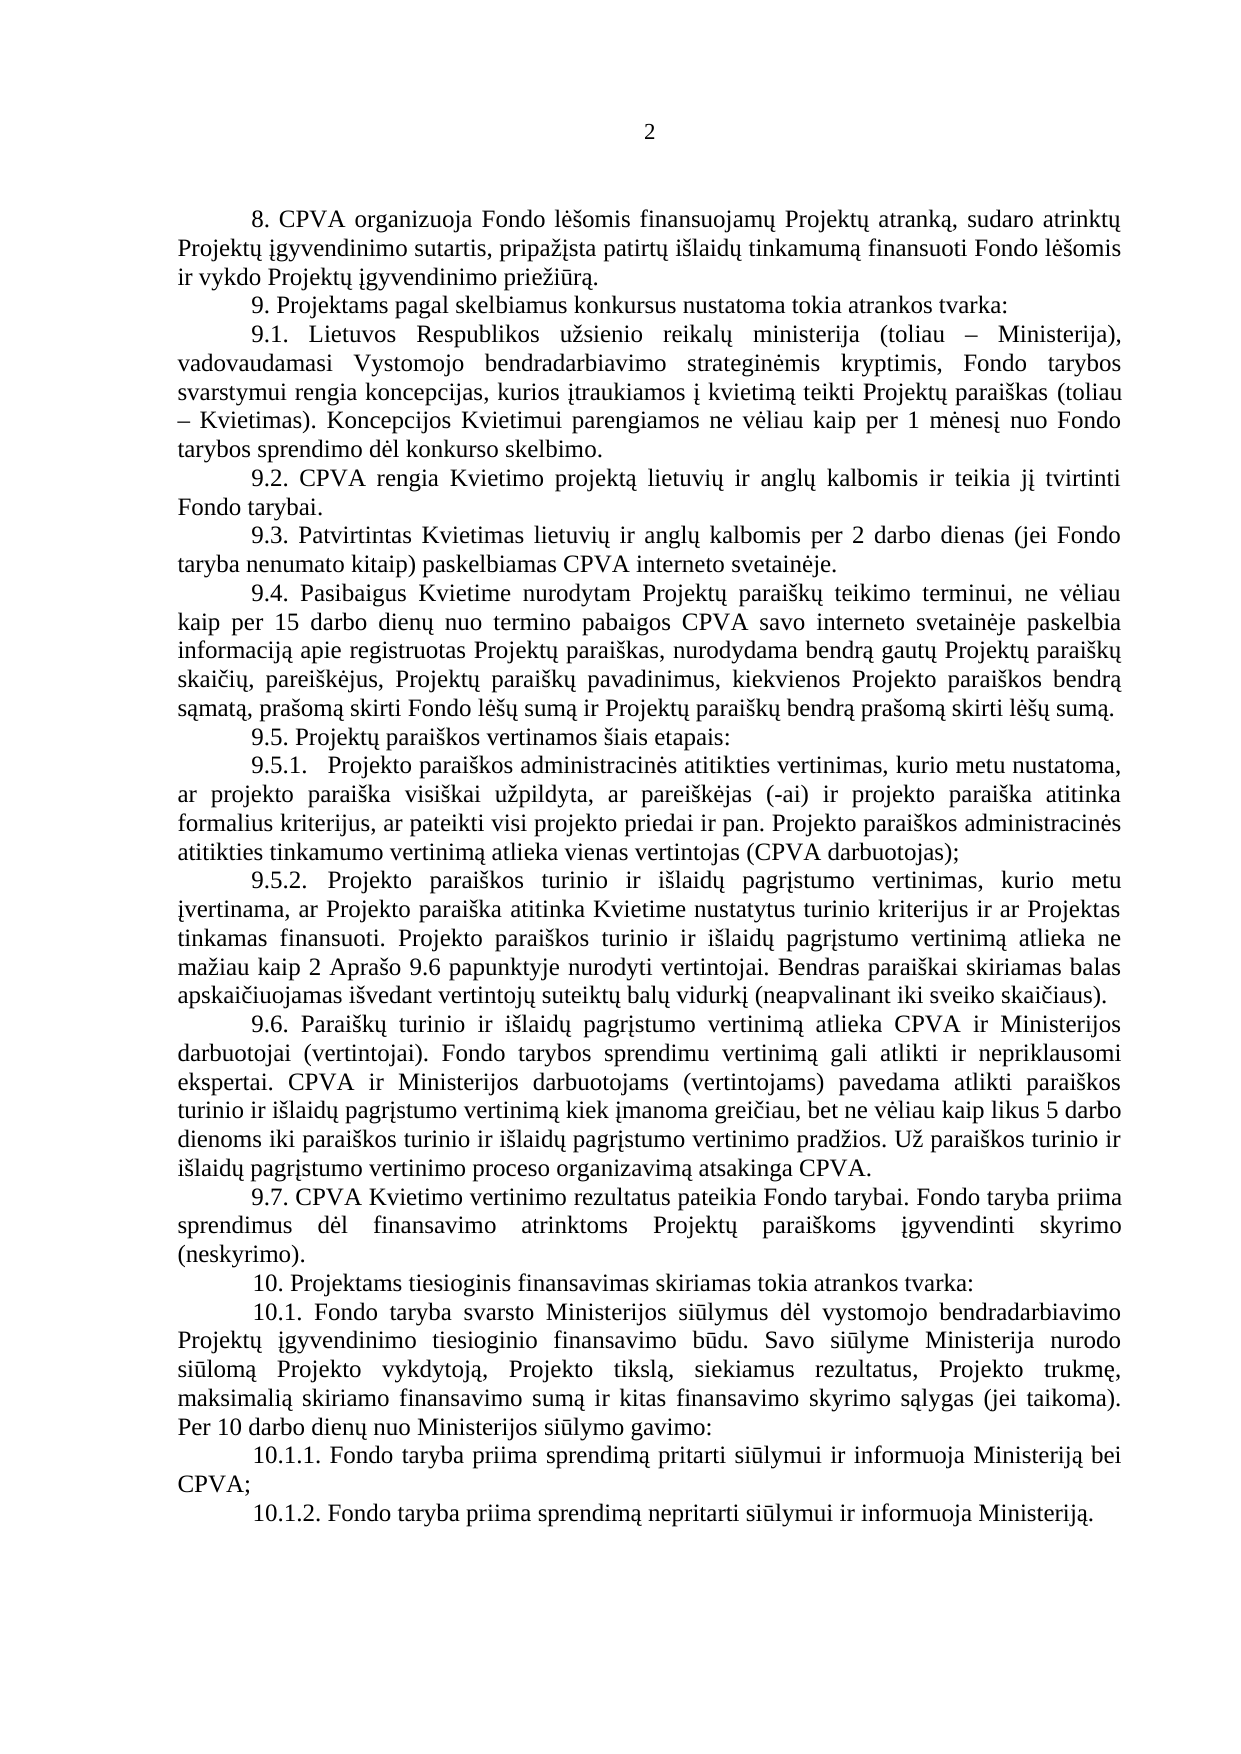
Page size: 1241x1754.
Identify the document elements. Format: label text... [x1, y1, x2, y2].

text 9.3. Patvirtintas Kvietimas lietuvių ir anglų kalbomis per 2 darbo dienas (jei Fondo taryba nenumato kitaip) paskelbiamas CPVA interneto svetainėje. [177, 521, 1122, 578]
text 9.2. CPVA rengia Kvietimo projektą lietuvių ir anglų kalbomis ir teikia jį tvirtinti Fondo tarybai. [177, 463, 1122, 521]
text 10.1.1. Fondo taryba priima sprendimą pritarti siūlymui ir informuoja Ministeriją bei CPVA; [177, 1441, 1122, 1498]
text 8. CPVA organizuoja Fondo lėšomis finansuojamų Projektų atranką, sudaro atrinktų Projektų įgyvendinimo sutartis, pripažįsta patirtų išlaidų tinkamumą finansuoti Fondo lėšomis ir vykdo Projektų įgyvendinimo priežiūrą. [177, 204, 1122, 291]
text 9.5.2. Projekto paraiškos turinio ir išlaidų pagrįstumo vertinimas, kurio metu įvertinama, ar Projekto paraiška atitinka Kvietime nustatytus turinio kriterijus ir ar Projektas tinkamas finansuoti. Projekto paraiškos turinio ir išlaidų pagrįstumo vertinimą atlieka ne mažiau kaip 2 Aprašo 9.6 papunktyje nurodyti vertintojai. Bendras paraiškai skiriamas balas apskaičiuojamas išvedant vertintojų suteiktų balų vidurkį (neapvalinant iki sveiko skaičiaus). [177, 866, 1122, 1009]
text 9.6. Paraiškų turinio ir išlaidų pagrįstumo vertinimą atlieka CPVA ir Ministerijos darbuotojai (vertintojai). Fondo tarybos sprendimu vertinimą gali atlikti ir nepriklausomi ekspertai. CPVA ir Ministerijos darbuotojams (vertintojams) pavedama atlikti paraiškos turinio ir išlaidų pagrįstumo vertinimą kiek įmanoma greičiau, bet ne vėliau kaip likus 5 darbo dienoms iki paraiškos turinio ir išlaidų pagrįstumo vertinimo pradžios. Už paraiškos turinio ir išlaidų pagrįstumo vertinimo proceso organizavimą atsakinga CPVA. [177, 1009, 1122, 1182]
text 10. Projektams tiesioginis finansavimas skiriamas tokia atrankos tvarka: [177, 1268, 1122, 1297]
text 9.5.1. Projekto paraiškos administracinės atitikties vertinimas, kurio metu nustatoma, ar projekto paraiška visiškai užpildyta, ar pareiškėjas (-ai) ir projekto paraiška atitinka formalius kriterijus, ar pateikti visi projekto priedai ir pan. Projekto paraiškos administracinės atitikties tinkamumo vertinimą atlieka vienas vertintojas (CPVA darbuotojas); [177, 751, 1122, 866]
text 9. Projektams pagal skelbiamus konkursus nustatoma tokia atrankos tvarka: [177, 291, 1122, 319]
text 9.7. CPVA Kvietimo vertinimo rezultatus pateikia Fondo tarybai. Fondo taryba priima sprendimus dėl finansavimo atrinktoms Projektų paraiškoms įgyvendinti skyrimo (neskyrimo). [177, 1182, 1122, 1268]
text 9.5. Projektų paraiškos vertinamos šiais etapais: [177, 722, 1122, 751]
text 9.4. Pasibaigus Kvietime nurodytam Projektų paraiškų teikimo terminui, ne vėliau kaip per 15 darbo dienų nuo termino pabaigos CPVA savo interneto svetainėje paskelbia informaciją apie registruotas Projektų paraiškas, nurodydama bendrą gautų Projektų paraiškų skaičių, pareiškėjus, Projektų paraiškų pavadinimus, kiekvienos Projekto paraiškos bendrą sąmatą, prašomą skirti Fondo lėšų sumą ir Projektų paraiškų bendrą prašomą skirti lėšų sumą. [177, 578, 1122, 722]
text 9.1. Lietuvos Respublikos užsienio reikalų ministerija (toliau – Ministerija), vadovaudamasi Vystomojo bendradarbiavimo strateginėmis kryptimis, Fondo tarybos svarstymui rengia koncepcijas, kurios įtraukiamos į kvietimą teikti Projektų paraiškas (toliau – Kvietimas). Koncepcijos Kvietimui parengiamos ne vėliau kaip per 1 mėnesį nuo Fondo tarybos sprendimo dėl konkurso skelbimo. [177, 319, 1122, 463]
text 10.1. Fondo taryba svarsto Ministerijos siūlymus dėl vystomojo bendradarbiavimo Projektų įgyvendinimo tiesioginio finansavimo būdu. Savo siūlyme Ministerija nurodo siūlomą Projekto vykdytoją, Projekto tikslą, siekiamus rezultatus, Projekto trukmę, maksimalią skiriamo finansavimo sumą ir kitas finansavimo skyrimo sąlygas (jei taikoma). Per 10 darbo dienų nuo Ministerijos siūlymo gavimo: [177, 1297, 1122, 1441]
text 10.1.2. Fondo taryba priima sprendimą nepritarti siūlymui ir informuoja Ministeriją. [177, 1498, 1122, 1527]
